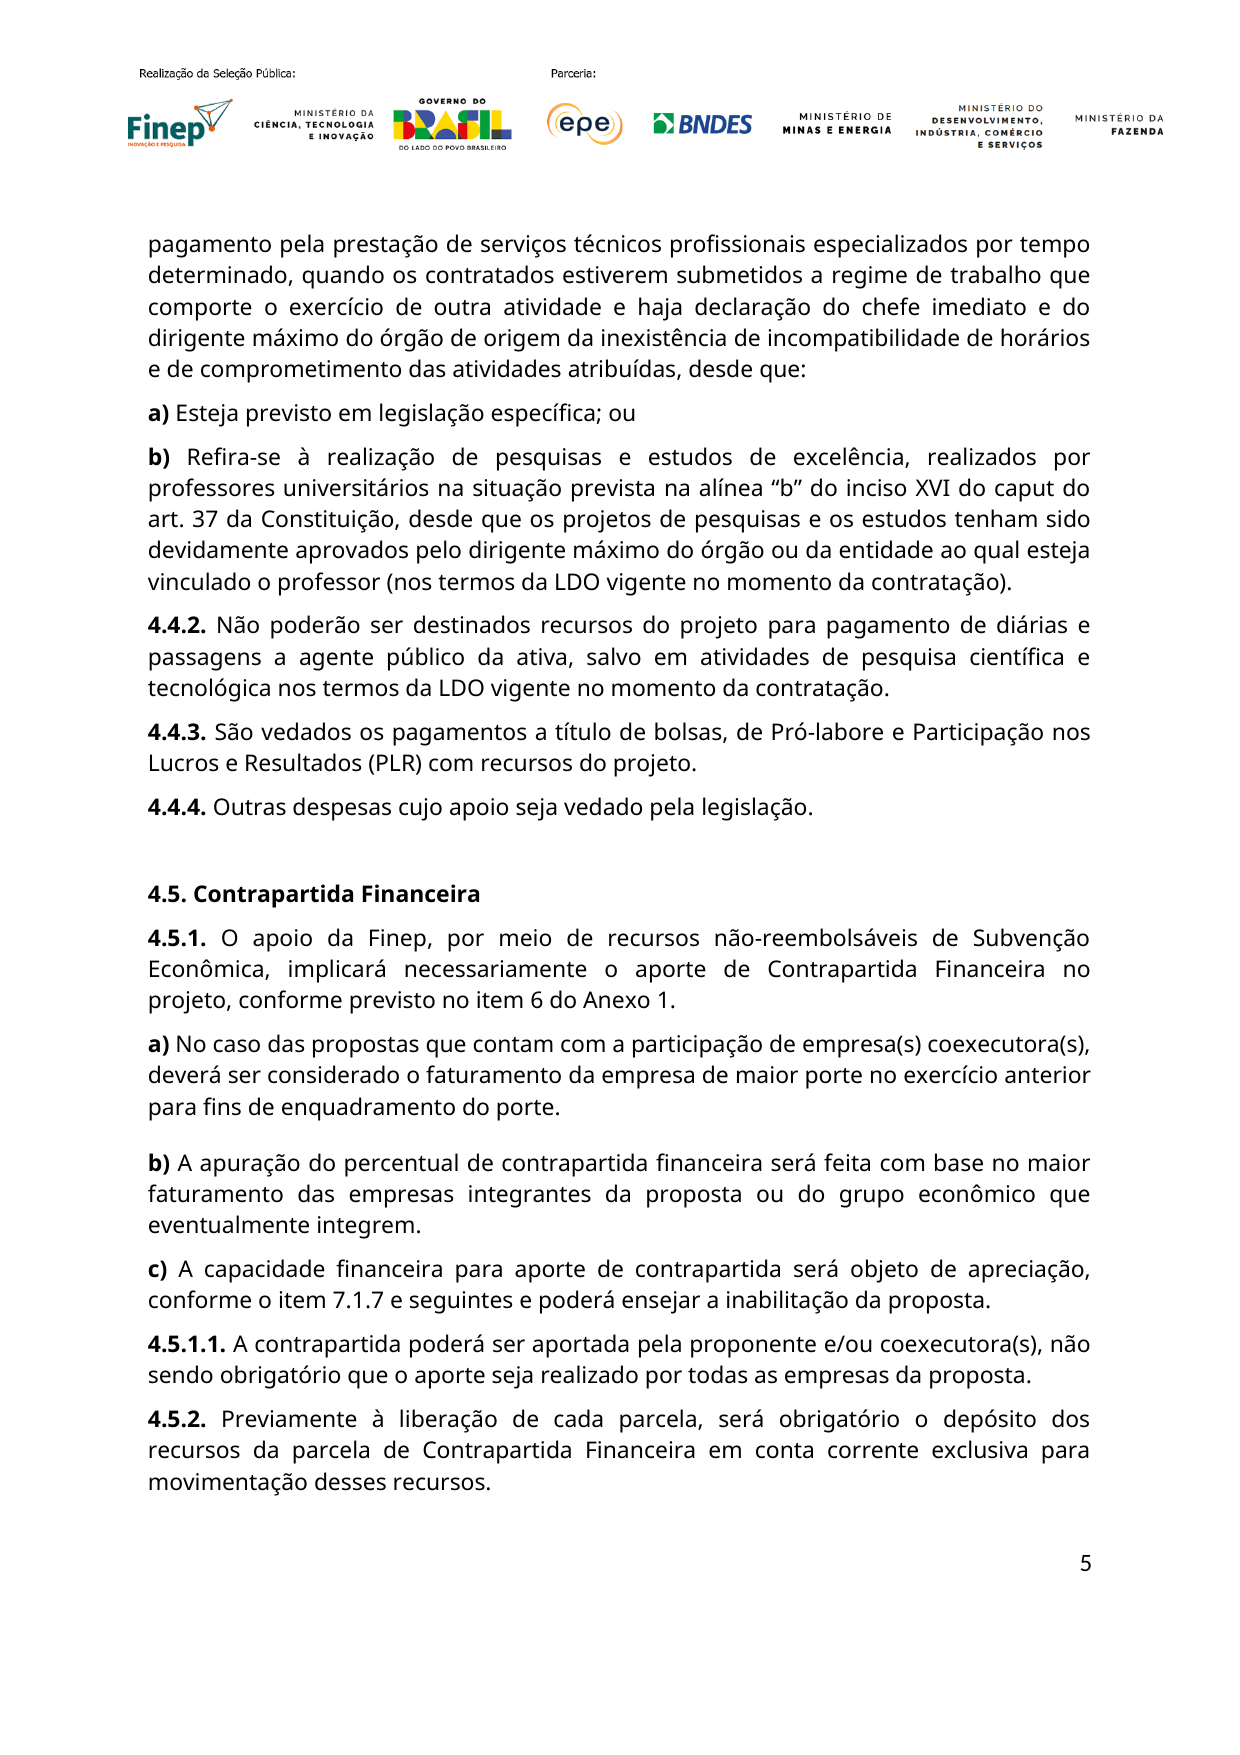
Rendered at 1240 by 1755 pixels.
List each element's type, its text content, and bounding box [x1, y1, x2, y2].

text 4.5. Contrapartida Financeira [148, 878, 1092, 909]
text b) A apuração do percentual de contrapartida financeira será feita com base no maior faturamento das empresas integrantes da proposta ou do grupo econômico que eventualmente integrem. [148, 1147, 1092, 1241]
text 4.5.2. Previamente à liberação de cada parcela, será obrigatório o depósito dos recursos da parcela de Contrapartida Financeira em conta corrente exclusiva para movimentação desses recursos. [148, 1403, 1092, 1497]
text 4.4.3. São vedados os pagamentos a título de bolsas, de Pró-labore e Participação nos Lucros e Resultados (PLR) com recursos do projeto. [148, 716, 1092, 778]
text a) No caso das propostas que contam com a participação de empresa(s) coexecutora(s), deverá ser considerado o faturamento da empresa de maior porte no exercício anterior para fins de enquadramento do porte. [148, 1028, 1092, 1122]
text 4.5.1. O apoio da Finep, por meio de recursos não-reembolsáveis de Subvenção Econômica, implicará necessariamente o aporte de Contrapartida Financeira no projeto, conforme previsto no item 6 do Anexo 1. [148, 922, 1092, 1016]
text a) Esteja previsto em legislação específica; ou [148, 397, 1092, 428]
text 4.4.4. Outras despesas cujo apoio seja vedado pela legislação. [148, 791, 1092, 822]
text pagamento pela prestação de serviços técnicos profissionais especializados por tempo determinado, quando os contratados estiverem submetidos a regime de trabalho que comporte o exercício de outra atividade e haja declaração do chefe imediato e do dirigente máximo do órgão de origem da inexistência de incompatibilidade de horários e de comprometimento das atividades atribuídas, desde que: [148, 228, 1092, 384]
text b) Refira-se à realização de pesquisas e estudos de excelência, realizados por professores universitários na situação prevista na alínea “b” do inciso XVI do caput do art. 37 da Constituição, desde que os projetos de pesquisas e os estudos tenham sido devidamente aprovados pelo dirigente máximo do órgão ou da entidade ao qual esteja vinculado o professor (nos termos da LDO vigente no momento da contratação). [148, 441, 1092, 597]
text 4.4.2. Não poderão ser destinados recursos do projeto para pagamento de diárias e passagens a agente público da ativa, salvo em atividades de pesquisa científica e tecnológica nos termos da LDO vigente no momento da contratação. [148, 609, 1092, 703]
text 4.5.1.1. A contrapartida poderá ser aportada pela proponente e/ou coexecutora(s), não sendo obrigatório que o aporte seja realizado por todas as empresas da proposta. [148, 1328, 1092, 1391]
text c) A capacidade financeira para aporte de contrapartida será objeto de apreciação, conforme o item 7.1.7 e seguintes e poderá ensejar a inabilitação da proposta. [148, 1253, 1092, 1316]
